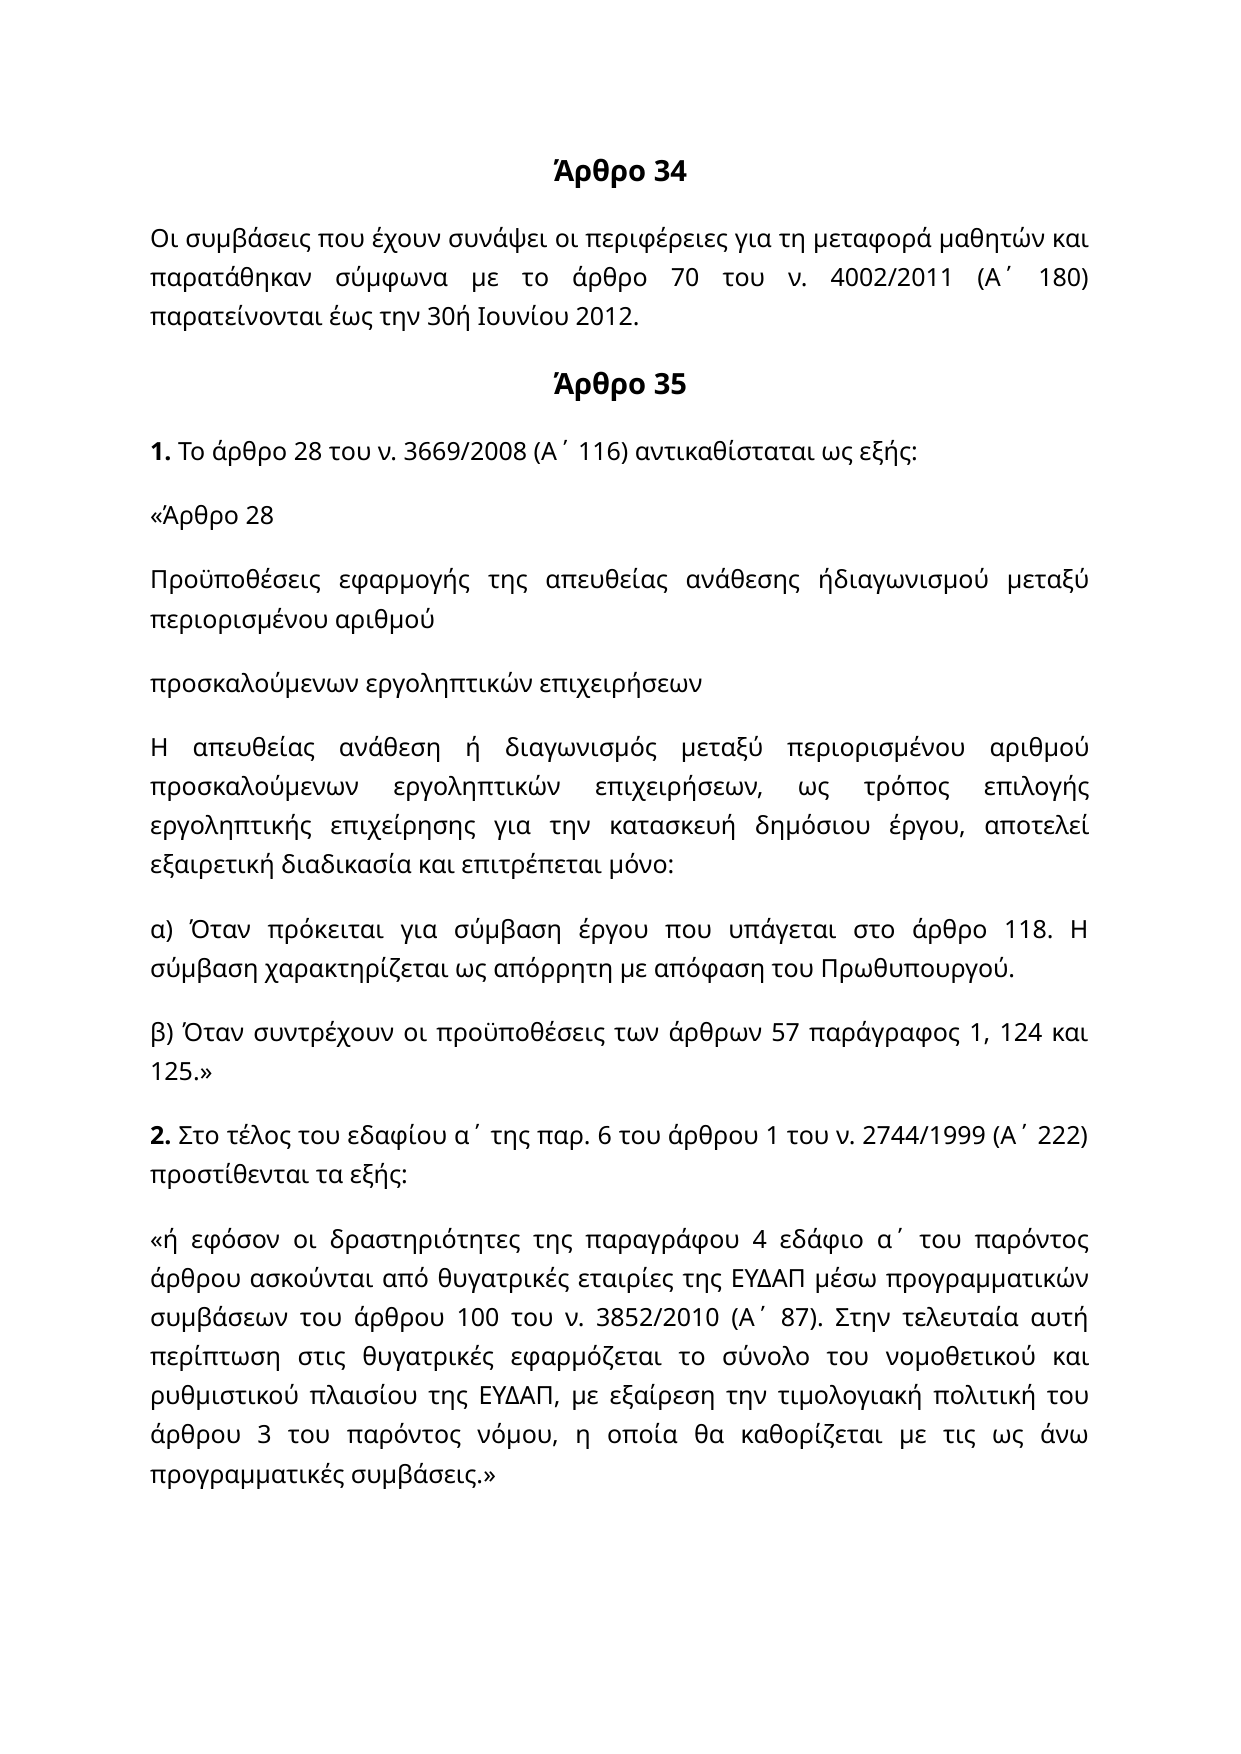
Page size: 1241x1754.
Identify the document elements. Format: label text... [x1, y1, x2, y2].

text «ή εφόσον οι δραστηριότητες της παραγράφου 4 εδάφιο α΄ του παρόντος άρθρου ασκούνται από θυγατρικές εταιρίες της ΕΥΔΑΠ μέσω προγραμματικών συμβάσεων του άρθρου 100 του ν. 3852/2010 (Α΄ 87). Στην τελευταία αυτή περίπτωση στις θυγατρικές εφαρμόζεται το σύνολο του νομοθετικού και ρυθμιστικού πλαισίου της ΕΥΔΑΠ, με εξαίρεση την τιμολογιακή πολιτική του άρθρου 3 του παρόντος νόμου, η οποία θα καθορίζεται με τις ως άνω προγραμματικές συμβάσεις.» [150, 1221, 1090, 1490]
subtitle Άρθρο 34 [150, 150, 1090, 190]
text 1. Το άρθρο 28 του ν. 3669/2008 (Α΄ 116) αντικαθίσταται ως εξής: [150, 434, 1090, 468]
text Προϋποθέσεις εφαρμογής της απευθείας ανάθεσης ήδιαγωνισμού μεταξύ περιορισμένου αριθμού [150, 562, 1090, 635]
text «Άρθρο 28 [150, 498, 1090, 532]
text Οι συμβάσεις που έχουν συνάψει οι περιφέρειες για τη μεταφορά μαθητών και παρατάθηκαν σύμφωνα με το άρθρο 70 του ν. 4002/2011 (Α΄ 180) παρατείνονται έως την 30ή Ιουνίου 2012. [150, 221, 1090, 333]
subtitle Άρθρο 35 [150, 363, 1090, 403]
text α) Όταν πρόκειται για σύμβαση έργου που υπάγεται στο άρθρο 118. Η σύμβαση χαρακτηρίζεται ως απόρρητη με απόφαση του Πρωθυπουργού. [150, 911, 1090, 984]
text β) Όταν συντρέχουν οι προϋποθέσεις των άρθρων 57 παράγραφος 1, 124 και 125.» [150, 1014, 1090, 1088]
text προσκαλούμενων εργοληπτικών επιχειρήσεων [150, 665, 1090, 699]
text 2. Στο τέλος του εδαφίου α΄ της παρ. 6 του άρθρου 1 του ν. 2744/1999 (Α΄ 222) προστίθενται τα εξής: [150, 1118, 1090, 1191]
text Η απευθείας ανάθεση ή διαγωνισμός μεταξύ περιορισμένου αριθμού προσκαλούμενων εργοληπτικών επιχειρήσεων, ως τρόπος επιλογής εργοληπτικής επιχείρησης για την κατασκευή δημόσιου έργου, αποτελεί εξαιρετική διαδικασία και επιτρέπεται μόνο: [150, 729, 1090, 881]
